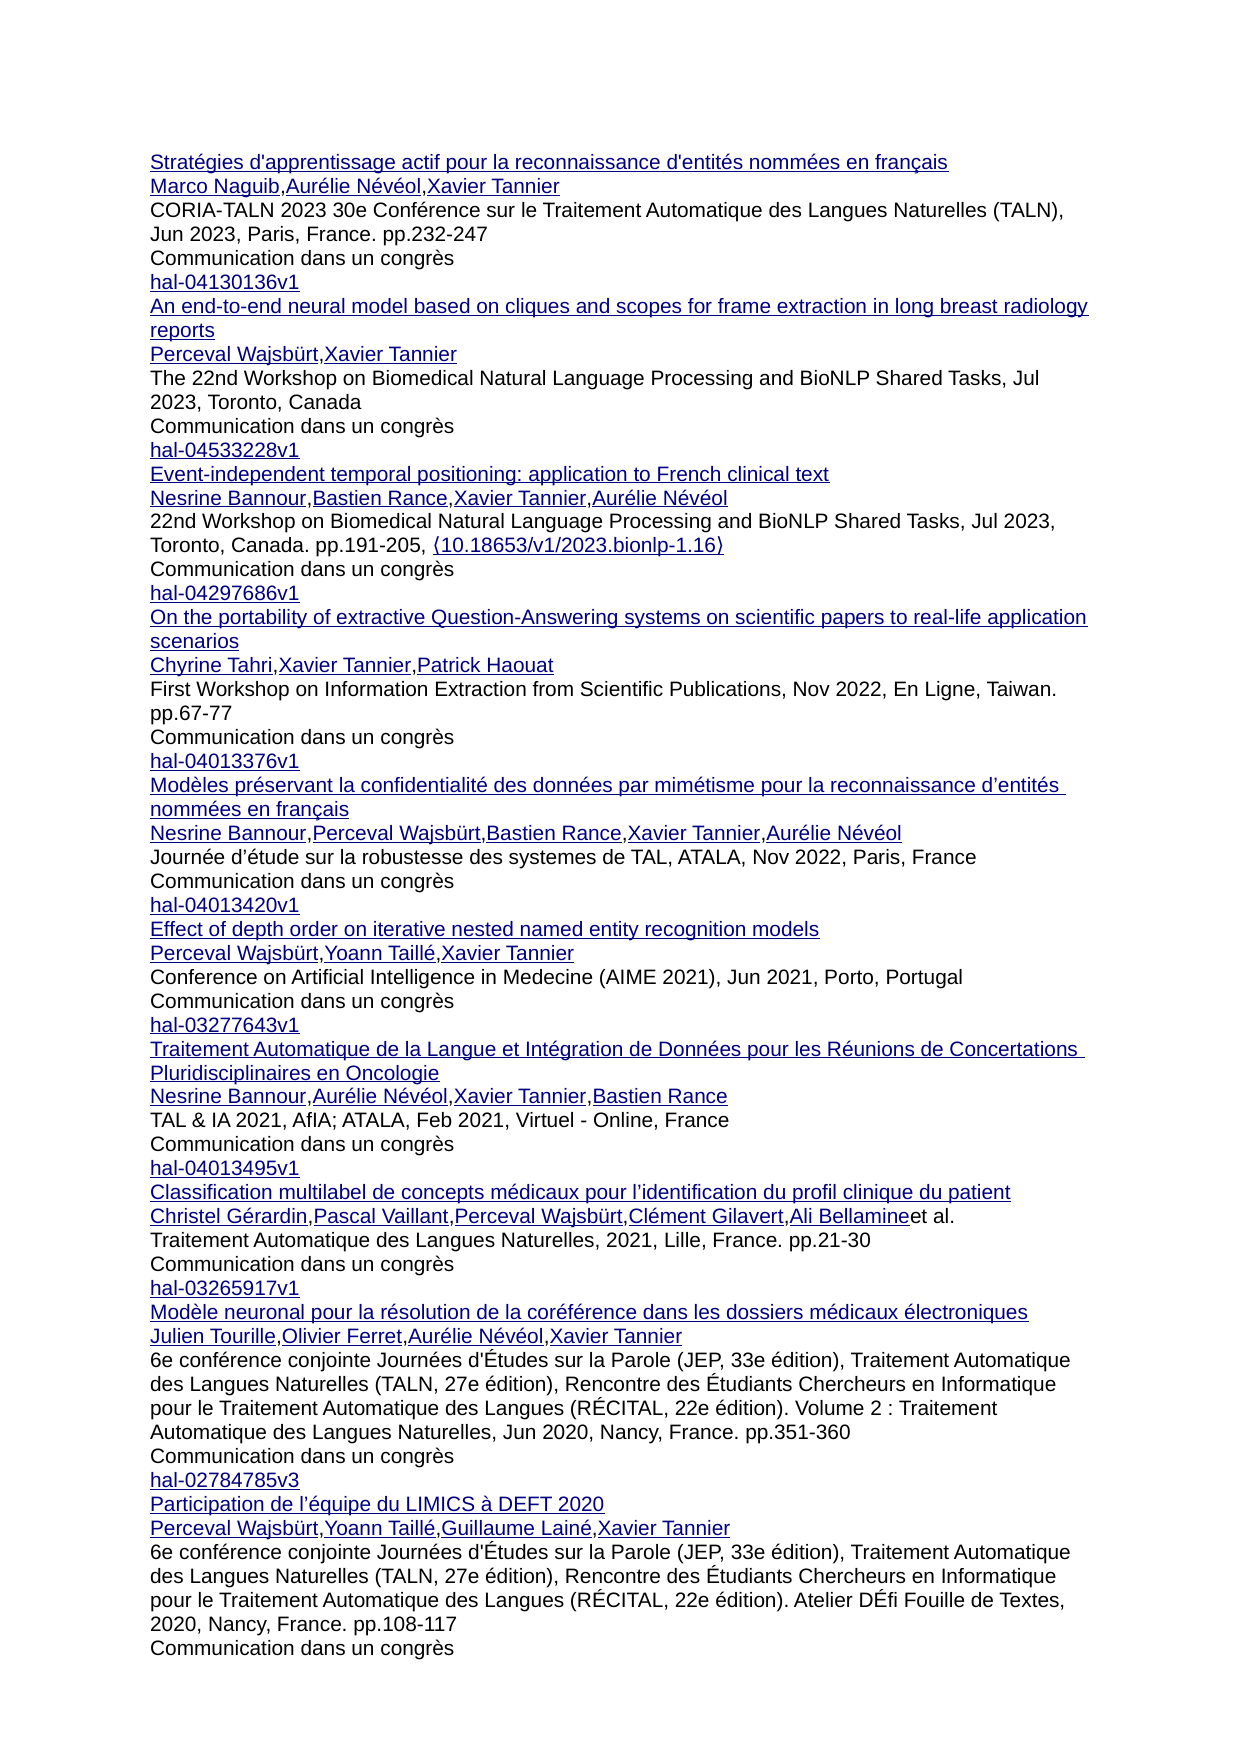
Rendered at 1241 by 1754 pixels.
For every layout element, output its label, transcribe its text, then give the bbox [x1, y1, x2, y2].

table_cell Participation de l’équipe du LIMICS à DEFT 2020 Perceval Wajsbürt,Yoann Taillé,Guillaume Lainé,Xavier Tannier 6e conférence conjointe Journées d'Études sur la Parole (JEP, 33e édition), Traitement Automatique des Langues Naturelles (TALN, 27e édition), Rencontre des Étudiants Chercheurs en Informatique pour le Traitement Automatique des Langues (RÉCITAL, 22e édition). Atelier DÉfi Fouille de Textes, 2020, Nancy, France. pp.108-117 Communication dans un congrès [150, 1492, 1090, 1659]
table_cell Modèle neuronal pour la résolution de la coréférence dans les dossiers médicaux électroniques Julien Tourille,Olivier Ferret,Aurélie Névéol,Xavier Tannier 6e conférence conjointe Journées d'Études sur la Parole (JEP, 33e édition), Traitement Automatique des Langues Naturelles (TALN, 27e édition), Rencontre des Étudiants Chercheurs en Informatique pour le Traitement Automatique des Langues (RÉCITAL, 22e édition). Volume 2 : Traitement Automatique des Langues Naturelles, Jun 2020, Nancy, France. pp.351-360 Communication dans un congrès hal-02784785v3 [150, 1300, 1090, 1492]
table_cell Effect of depth order on iterative nested named entity recognition models Perceval Wajsbürt,Yoann Taillé,Xavier Tannier Conference on Artificial Intelligence in Medecine (AIME 2021), Jun 2021, Porto, Portugal Communication dans un congrès hal-03277643v1 [150, 917, 1090, 1036]
table_cell On the portability of extractive Question-Answering systems on scientific papers to real-life application scenarios Chyrine Tahri,Xavier Tannier,Patrick Haouat First Workshop on Information Extraction from Scientific Publications, Nov 2022, En Ligne, Taiwan. pp.67-77 Communication dans un congrès hal-04013376v1 [150, 605, 1090, 773]
table_cell Stratégies d'apprentissage actif pour la reconnaissance d'entités nommées en français Marco Naguib,Aurélie Névéol,Xavier Tannier CORIA-TALN 2023 30e Conférence sur le Traitement Automatique des Langues Naturelles (TALN), Jun 2023, Paris, France. pp.232-247 Communication dans un congrès hal-04130136v1 [150, 150, 1090, 294]
table_cell Modèles préservant la confidentialité des données par mimétisme pour la reconnaissance d’entités nommées en français Nesrine Bannour,Perceval Wajsbürt,Bastien Rance,Xavier Tannier,Aurélie Névéol Journée d’étude sur la robustesse des systemes de TAL, ATALA, Nov 2022, Paris, France Communication dans un congrès hal-04013420v1 [150, 773, 1090, 917]
table_cell An end-to-end neural model based on cliques and scopes for frame extraction in long breast radiology reports Perceval Wajsbürt,Xavier Tannier The 22nd Workshop on Biomedical Natural Language Processing and BioNLP Shared Tasks, Jul 2023, Toronto, Canada Communication dans un congrès hal-04533228v1 [150, 294, 1090, 461]
table_cell Classification multilabel de concepts médicaux pour l’identification du profil clinique du patient Christel Gérardin,Pascal Vaillant,Perceval Wajsbürt,Clément Gilavert,Ali Bellamineet al. Traitement Automatique des Langues Naturelles, 2021, Lille, France. pp.21-30 Communication dans un congrès hal-03265917v1 [150, 1180, 1090, 1300]
table_cell Traitement Automatique de la Langue et Intégration de Données pour les Réunions de Concertations Pluridisciplinaires en Oncologie Nesrine Bannour,Aurélie Névéol,Xavier Tannier,Bastien Rance TAL & IA 2021, AfIA; ATALA, Feb 2021, Virtuel - Online, France Communication dans un congrès hal-04013495v1 [150, 1036, 1090, 1180]
table_cell Event-independent temporal positioning: application to French clinical text Nesrine Bannour,Bastien Rance,Xavier Tannier,Aurélie Névéol 22nd Workshop on Biomedical Natural Language Processing and BioNLP Shared Tasks, Jul 2023, Toronto, Canada. pp.191-205, ⟨10.18653/v1/2023.bionlp-1.16⟩ Communication dans un congrès hal-04297686v1 [150, 461, 1090, 605]
